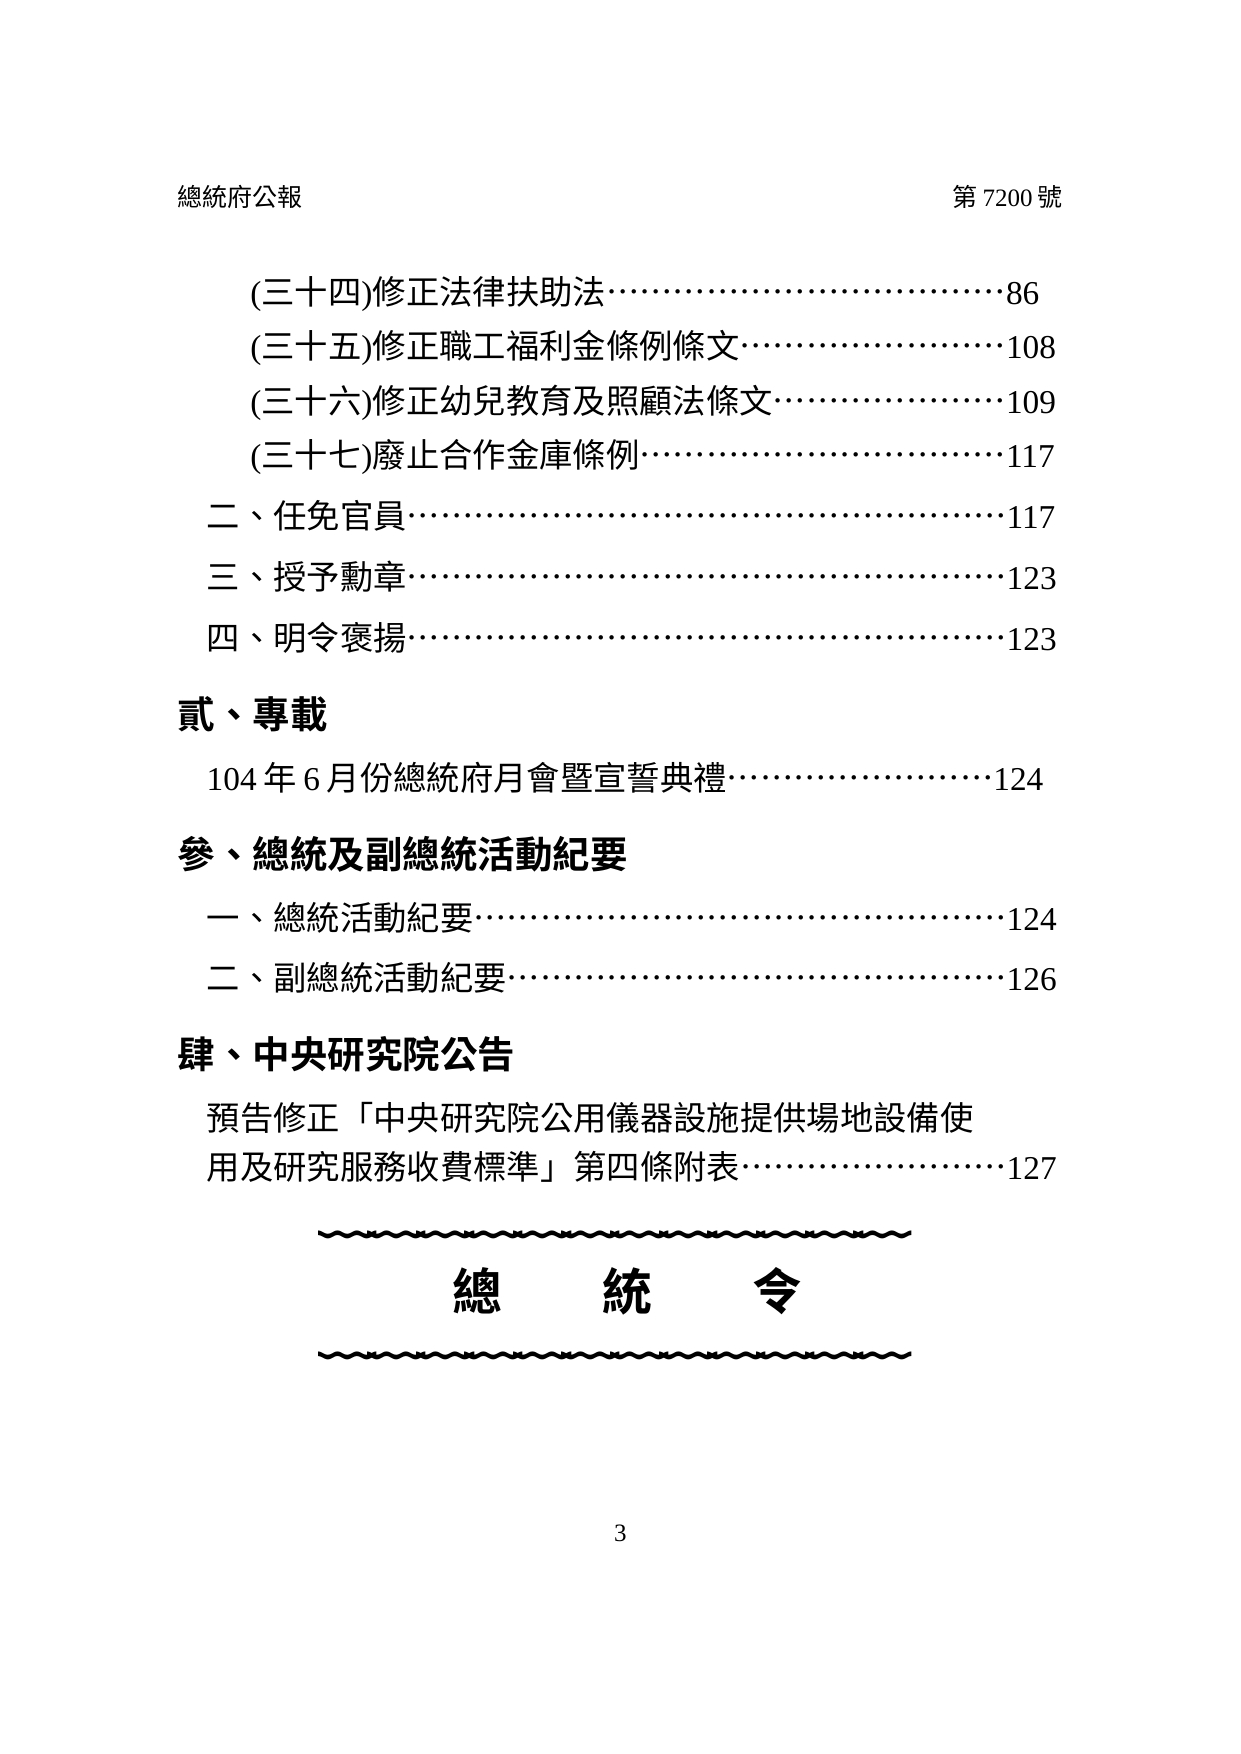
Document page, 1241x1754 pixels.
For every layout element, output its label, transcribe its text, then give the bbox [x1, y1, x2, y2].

text 貳、專載 [177, 685, 1063, 739]
text 二、副總統活動紀要………………………………………126 [206, 952, 1063, 1000]
text (三十六)修正幼兒教育及照顧法條文…………………109 [250, 375, 1063, 423]
text 總 統 令 [192, 1264, 1063, 1322]
text 預告修正「中央研究院公用儀器設施提供場地設備使 [206, 1092, 1063, 1140]
text ﹏﹏﹏﹏﹏﹏﹏﹏﹏﹏﹏﹏ [177, 1214, 1063, 1239]
text 二、任免官員………………………………………………117 [206, 490, 1063, 538]
text ﹏﹏﹏﹏﹏﹏﹏﹏﹏﹏﹏﹏ [177, 1334, 1063, 1359]
text (三十五)修正職工福利金條例條文……………………108 [250, 320, 1063, 368]
text 104年6月份總統府月會暨宣誓典禮……………………124 [206, 751, 1063, 800]
text 一、總統活動紀要…………………………………………124 [206, 891, 1063, 940]
text 參、總統及副總統活動紀要 [177, 825, 1063, 879]
text 四、明令褒揚………………………………………………123 [206, 611, 1063, 660]
text (三十七)廢止合作金庫條例……………………………117 [250, 429, 1063, 477]
text 三、授予勳章………………………………………………123 [206, 551, 1063, 599]
text 肆、中央研究院公告 [177, 1025, 1063, 1080]
text (三十四)修正法律扶助法………………………………86 [250, 266, 1063, 314]
text 用及研究服務收費標準」第四條附表……………………127 [206, 1140, 1063, 1189]
